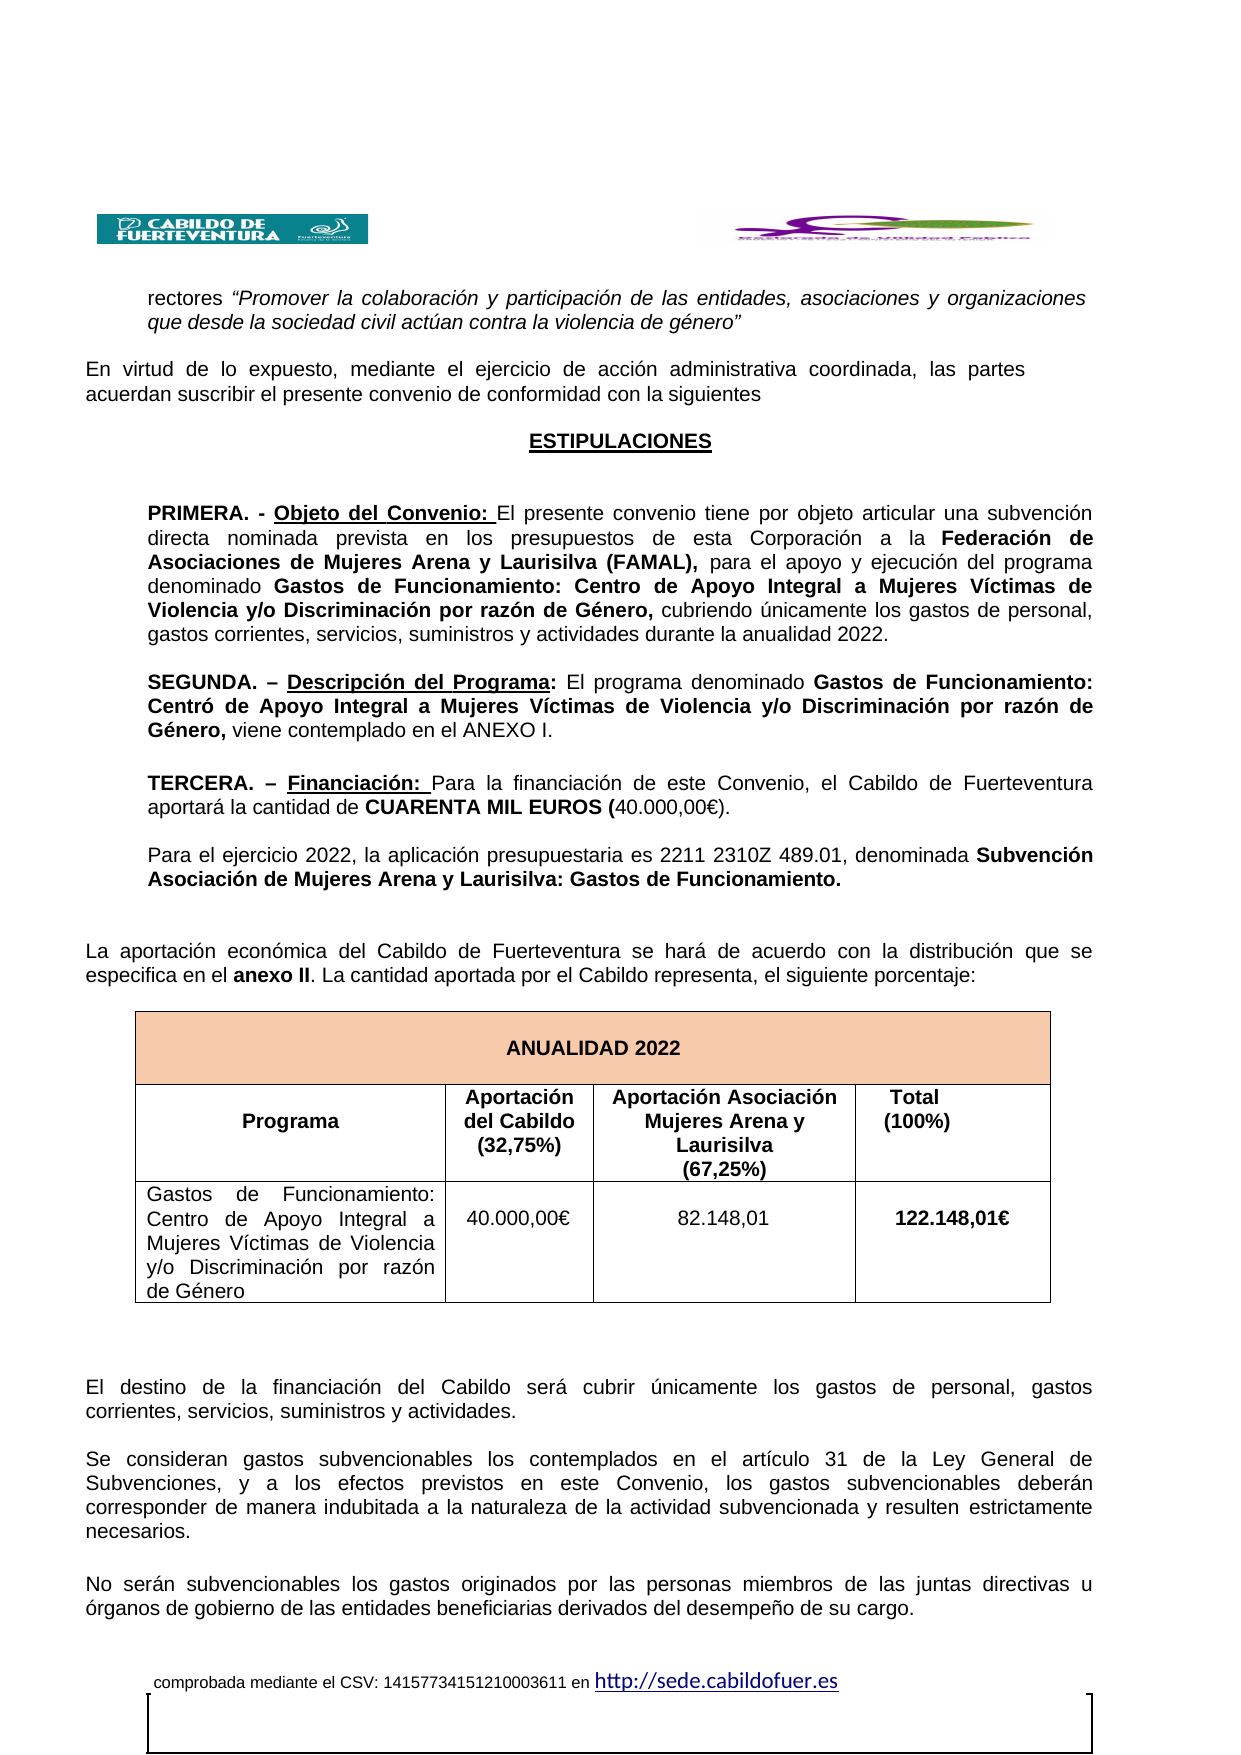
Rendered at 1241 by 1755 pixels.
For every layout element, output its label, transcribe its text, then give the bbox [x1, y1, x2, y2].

table_cell Total (100%) [856, 1085, 1050, 1181]
text SEGUNDA. – Descripción del Programa: El programa denominado Gastos de Funcionamiento: Centró de Apoyo Integral a Mujeres Víctimas de Violencia y/o Discriminación por razón de Género, viene contemplado en el ANEXO I. [147, 670, 1093, 742]
subtitle ESTIPULACIONES [384, 429, 857, 453]
table_cell Aportación del Cabildo (32,75%) [446, 1085, 593, 1181]
table_cell Programa [136, 1085, 445, 1181]
table_header ANUALIDAD 2022 [136, 1012, 1050, 1084]
picture [694, 214, 1051, 244]
text Para el ejercicio 2022, la aplicación presupuestaria es 2211 2310Z 489.01, denominada Subvención Asociación de Mujeres Arena y Laurisilva: Gastos de Funcionamiento. [147, 843, 1093, 891]
table_cell 40.000,00€ [446, 1182, 593, 1302]
text No serán subvencionables los gastos originados por las personas miembros de las juntas directivas u órganos de gobierno de las entidades beneficiarias derivados del desempeño de su cargo. [85, 1572, 1093, 1620]
text rectores “Promover la colaboración y participación de las entidades, asociaciones y organizaciones que desde la sociedad civil actúan contra la violencia de género” [147, 285, 1093, 333]
table_cell Gastos de Funcionamiento: Centro de Apoyo Integral a Mujeres Víctimas de Violencia y/o Discriminación por razón de Género [136, 1182, 445, 1302]
table_cell Aportación Asociación Mujeres Arena y Laurisilva (67,25%) [594, 1085, 855, 1181]
table_cell 82.148,01 [594, 1182, 855, 1302]
text En virtud de lo expuesto, mediante el ejercicio de acción administrativa coordinada, las partes acuerdan suscribir el presente convenio de conformidad con la siguientes [85, 357, 1093, 405]
text Se consideran gastos subvencionables los contemplados en el artículo 31 de la Ley General de Subvenciones, y a los efectos previstos en este Convenio, los gastos subvencionables deberán corresponder de manera indubitada a la naturaleza de la actividad subvencionada y resulten estrictamente necesarios. [85, 1447, 1093, 1543]
text La aportación económica del Cabildo de Fuerteventura se hará de acuerdo con la distribución que se especifica en el anexo II. La cantidad aportada por el Cabildo representa, el siguiente porcentaje: [85, 939, 1093, 987]
text TERCERA. – Financiación: Para la financiación de este Convenio, el Cabildo de Fuerteventura aportará la cantidad de CUARENTA MIL EUROS (40.000,00€). [147, 771, 1093, 819]
picture [97, 214, 369, 244]
text El destino de la financiación del Cabildo será cubrir únicamente los gastos de personal, gastos corrientes, servicios, suministros y actividades. [85, 1375, 1093, 1423]
table_cell 122.148,01€ [856, 1182, 1050, 1302]
text PRIMERA. - Objeto del Convenio: El presente convenio tiene por objeto articular una subvención directa nominada prevista en los presupuestos de esta Corporación a la Federación de Asociaciones de Mujeres Arena y Laurisilva (FAMAL), para el apoyo y ejecución del programa denominado Gastos de Funcionamiento: Centro de Apoyo Integral a Mujeres Víctimas de Violencia y/o Discriminación por razón de Género, cubriendo únicamente los gastos de personal, gastos corrientes, servicios, suministros y actividades durante la anualidad 2022. [147, 501, 1093, 646]
